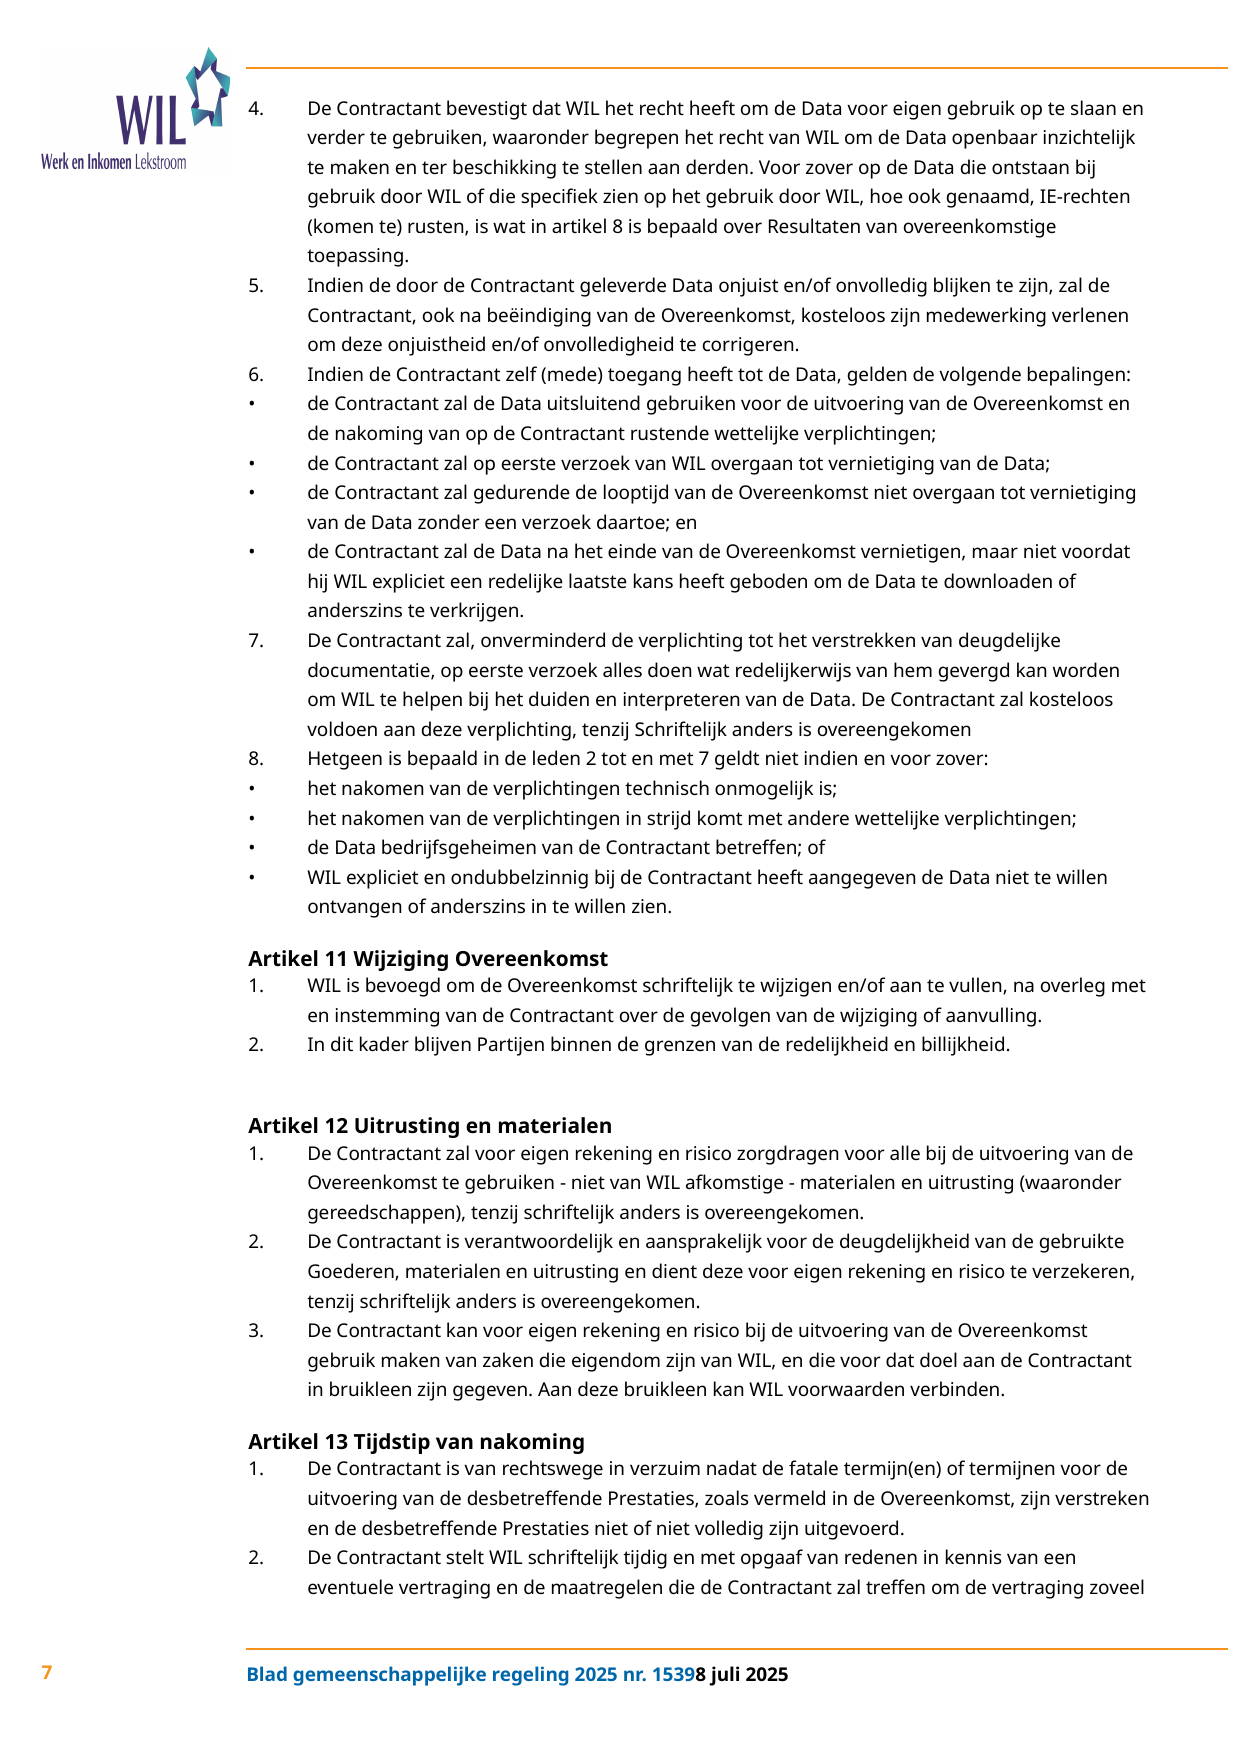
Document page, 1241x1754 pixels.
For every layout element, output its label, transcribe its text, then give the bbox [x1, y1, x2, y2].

list In dit kader blijven Partijen binnen de grenzen van de redelijkheid en billijkheid. [248, 1032, 1152, 1057]
text Artikel 12 Uitrusting en materialen [248, 1112, 1152, 1140]
list WIL expliciet en ondubbelzinnig bij de Contractant heeft aangegeven de Data niet te willen ontvangen of anderszins in te willen zien. [248, 864, 1152, 919]
list de Contractant zal gedurende de looptijd van de Overeenkomst niet overgaan tot vernietiging van de Data zonder een verzoek daartoe; en [248, 479, 1152, 535]
list De Contractant is verantwoordelijk en aansprakelijk voor de deugdelijkheid van de gebruikte Goederen, materialen en uitrusting en dient deze voor eigen rekening en risico te verzekeren, tenzij schriftelijk anders is overeengekomen. [248, 1229, 1152, 1314]
list De Contractant stelt WIL schriftelijk tijdig en met opgaaf van redenen in kennis van een eventuele vertraging en de maatregelen die de Contractant zal treffen om de vertraging zoveel [248, 1544, 1152, 1599]
list De Contractant kan voor eigen rekening en risico bij de uitvoering van de Overeenkomst gebruik maken van zaken die eigendom zijn van WIL, en die voor dat doel aan de Contractant in bruikleen zijn gegeven. Aan deze bruikleen kan WIL voorwaarden verbinden. [248, 1317, 1152, 1402]
picture [41, 47, 231, 172]
list De Contractant bevestigt dat WIL het recht heeft om de Data voor eigen gebruik op te slaan en verder te gebruiken, waaronder begrepen het recht van WIL om de Data openbaar inzichtelijk te maken en ter beschikking te stellen aan derden. Voor zover op de Data die ontstaan bij gebruik door WIL of die specifiek zien op het gebruik door WIL, hoe ook genaamd, IE-rechten (komen te) rusten, is wat in artikel 8 is bepaald over Resultaten van overeenkomstige toepassing. [248, 95, 1152, 268]
text Artikel 13 Tijdstip van nakoming [248, 1427, 1152, 1456]
list de Contractant zal de Data uitsluitend gebruiken voor de uitvoering van de Overeenkomst en de nakoming van op de Contractant rustende wettelijke verplichtingen; [248, 391, 1152, 446]
list Indien de door de Contractant geleverde Data onjuist en/of onvolledig blijken te zijn, zal de Contractant, ook na beëindiging van de Overeenkomst, kosteloos zijn medewerking verlenen om deze onjuistheid en/of onvolledigheid te corrigeren. [248, 272, 1152, 357]
list De Contractant zal voor eigen rekening en risico zorgdragen voor alle bij de uitvoering van de Overeenkomst te gebruiken - niet van WIL afkomstige - materialen en uitrusting (waaronder gereedschappen), tenzij schriftelijk anders is overeengekomen. [248, 1140, 1152, 1225]
list De Contractant is van rechtswege in verzuim nadat de fatale termijn(en) of termijnen voor de uitvoering van de desbetreffende Prestaties, zoals vermeld in de Overeenkomst, zijn verstreken en de desbetreffende Prestaties niet of niet volledig zijn uitgevoerd. [248, 1456, 1152, 1540]
list het nakomen van de verplichtingen technisch onmogelijk is; [248, 775, 1152, 801]
list Hetgeen is bepaald in de leden 2 tot en met 7 geldt niet indien en voor zover: [248, 746, 1152, 771]
list WIL is bevoegd om de Overeenkomst schriftelijk te wijzigen en/of aan te vullen, na overleg met en instemming van de Contractant over de gevolgen van de wijziging of aanvulling. [248, 972, 1152, 1028]
list De Contractant zal, onverminderd de verplichting tot het verstrekken van deugdelijke documentatie, op eerste verzoek alles doen wat redelijkerwijs van hem gevergd kan worden om WIL te helpen bij het duiden en interpreteren van de Data. De Contractant zal kosteloos voldoen aan deze verplichting, tenzij Schriftelijk anders is overeengekomen [248, 627, 1152, 742]
text Artikel 11 Wijziging Overeenkomst [248, 944, 1152, 972]
list het nakomen van de verplichtingen in strijd komt met andere wettelijke verplichtingen; [248, 805, 1152, 831]
list de Contractant zal op eerste verzoek van WIL overgaan tot vernietiging van de Data; [248, 450, 1152, 476]
list Indien de Contractant zelf (mede) toegang heeft tot de Data, gelden de volgende bepalingen: [248, 361, 1152, 387]
list de Contractant zal de Data na het einde van de Overeenkomst vernietigen, maar niet voordat hij WIL expliciet een redelijke laatste kans heeft geboden om de Data te downloaden of anderszins te verkrijgen. [248, 538, 1152, 623]
list de Data bedrijfsgeheimen van de Contractant betreffen; of [248, 834, 1152, 860]
